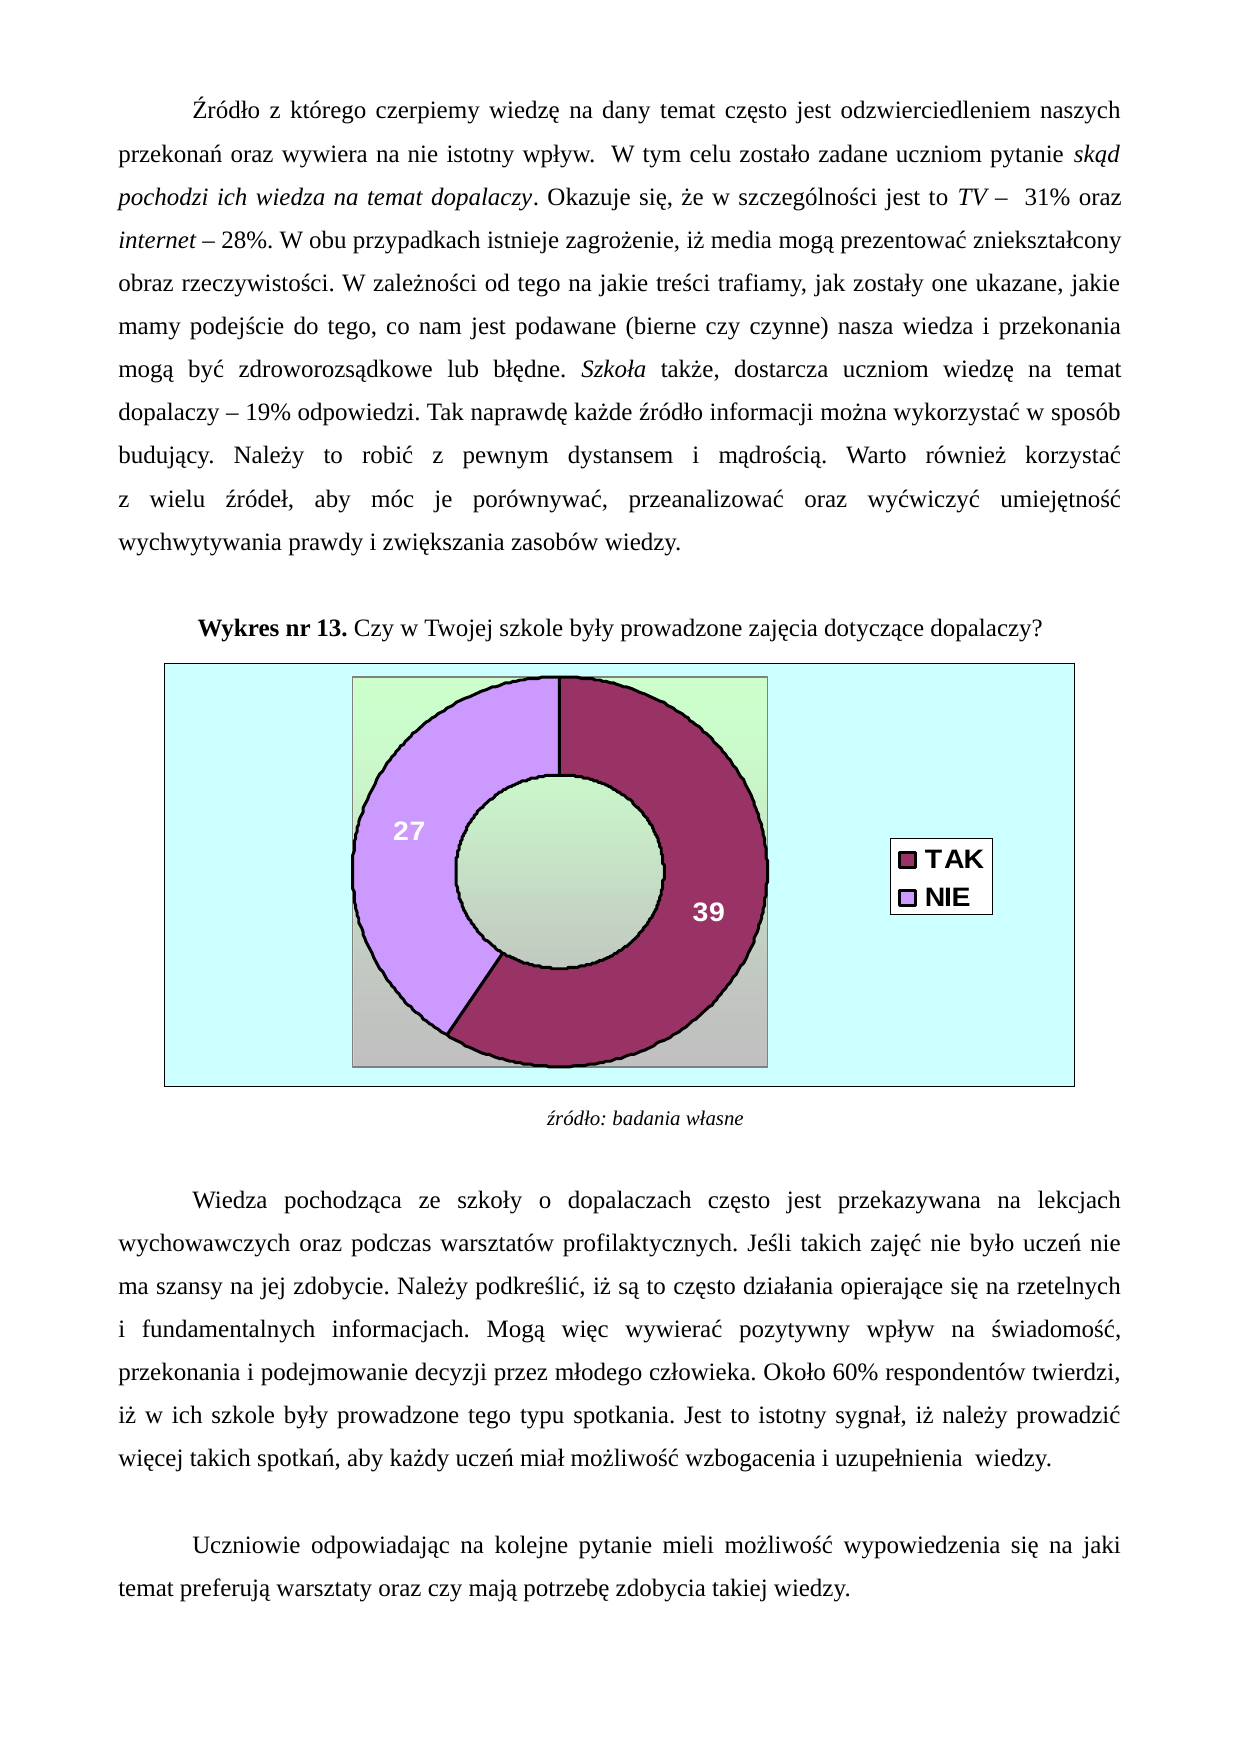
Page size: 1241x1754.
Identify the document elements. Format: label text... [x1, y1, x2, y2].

text Uczniowie odpowiadając na kolejne pytanie mieli możliwość wypowiedzenia się na jaki temat preferują warsztaty oraz czy mają potrzebę zdobycia takiej wiedzy. [118, 1530, 1122, 1602]
text Wykres nr 13. Czy w Twojej szkole były prowadzone zajęcia dotyczące dopalaczy? [118, 613, 1122, 642]
text Wiedza pochodząca ze szkoły o dopalaczach często jest przekazywana na lekcjach wychowawczych oraz podczas warsztatów profilaktycznych. Jeśli takich zajęć nie było uczeń nie ma szansy na jej zdobycie. Należy podkreślić, iż są to często działania opierające się na rzetelnych i fundamentalnych informacjach. Mogą więc wywierać pozytywny wpływ na świadomość, przekonania i podejmowanie decyzji przez młodego człowieka. Około 60% respondentów twierdzi, iż w ich szkole były prowadzone tego typu spotkania. Jest to istotny sygnał, iż należy prowadzić więcej takich spotkań, aby każdy uczeń miał możliwość wzbogacenia i uzupełnienia wiedzy. [118, 1185, 1122, 1472]
text Źródło z którego czerpiemy wiedzę na dany temat często jest odzwierciedleniem naszych przekonań oraz wywiera na nie istotny wpływ. W tym celu zostało zadane uczniom pytanie skąd pochodzi ich wiedza na temat dopalaczy. Okazuje się, że w szczególności jest to TV – 31% oraz internet – 28%. W obu przypadkach istnieje zagrożenie, iż media mogą prezentować zniekształcony obraz rzeczywistości. W zależności od tego na jakie treści trafiamy, jak zostały one ukazane, jakie mamy podejście do tego, co nam jest podawane (bierne czy czynne) nasza wiedza i przekonania mogą być zdroworozsądkowe lub błędne. Szkoła także, dostarcza uczniom wiedzę na temat dopalaczy – 19% odpowiedzi. Tak naprawdę każde źródło informacji można wykorzystać w sposób budujący. Należy to robić z pewnym dystansem i mądrością. Warto również korzystać z wielu źródeł, aby móc je porównywać, przeanalizować oraz wyćwiczyć umiejętność wychwytywania prawdy i zwiększania zasobów wiedzy. [118, 96, 1122, 556]
text źródło: badania własne [118, 1106, 1122, 1129]
